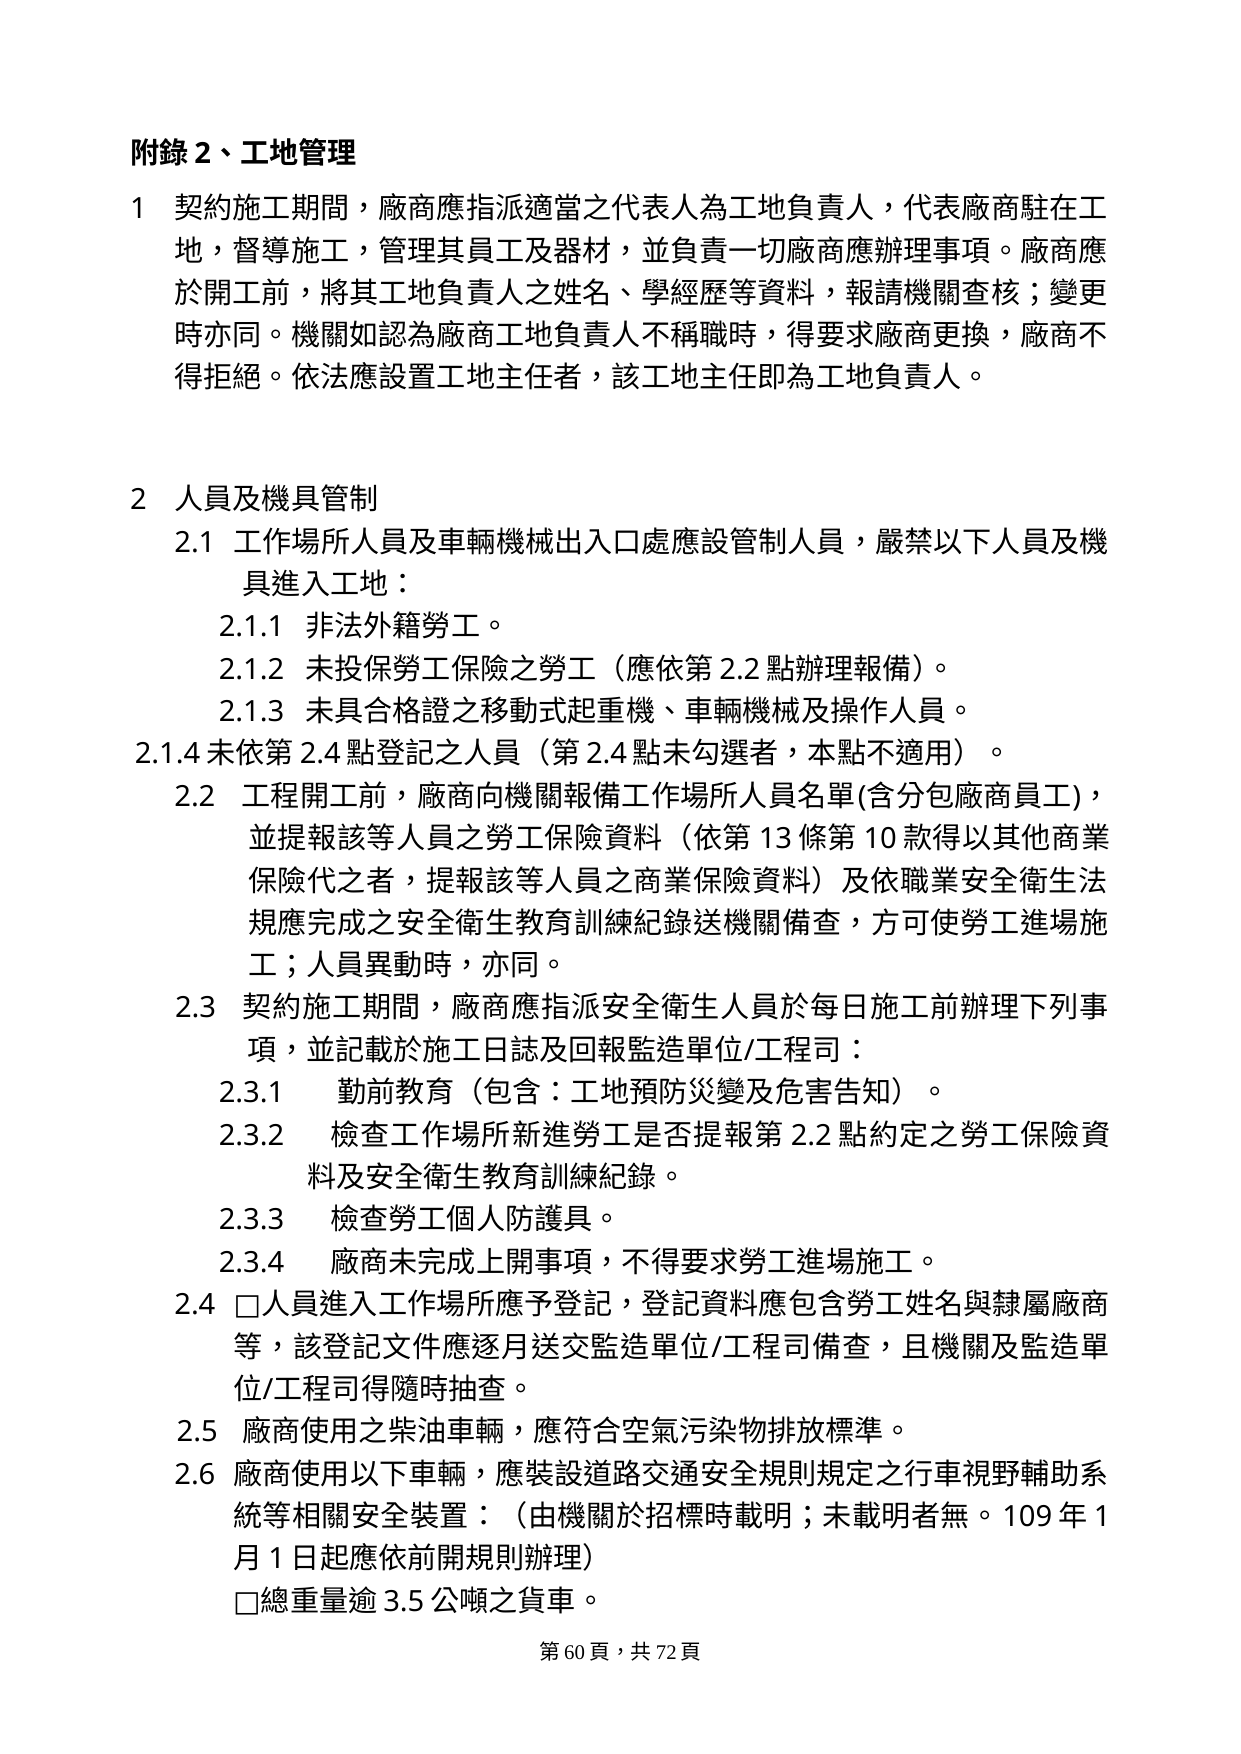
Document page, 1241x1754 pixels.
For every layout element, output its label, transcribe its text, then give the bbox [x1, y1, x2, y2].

text 2.5 廠商使用之柴油車輛，應符合空氣污染物排放標準。 [176, 1408, 1110, 1450]
list 人員及機具管制 [130, 476, 1110, 518]
list 廠商未完成上開事項，不得要求勞工進場施工。 [218, 1238, 1110, 1281]
list 契約施工期間，廠商應指派適當之代表人為工地負責人，代表廠商駐在工地，督導施工，管理其員工及器材，並負責一切廠商應辦理事項。廠商應於開工前，將其工地負責人之姓名、學經歷等資料，報請機關查核；變更時亦同。機關如認為廠商工地負責人不稱職時，得要求廠商更換，廠商不得拒絕。依法應設置工地主任者，該工地主任即為工地負責人。 [130, 185, 1110, 396]
text 附錄2、工地管理 [130, 130, 1110, 172]
text □總重量逾3.5公噸之貨車。 [130, 1577, 1110, 1620]
list 契約施工期間，廠商應指派安全衛生人員於每日施工前辦理下列事項，並記載於施工日誌及回報監造單位/工程司： [175, 984, 1110, 1069]
list 非法外籍勞工。 [218, 603, 1110, 645]
list 工作場所人員及車輛機械出入口處應設管制人員，嚴禁以下人員及機具進入工地： [174, 518, 1110, 603]
list 未具合格證之移動式起重機、車輛機械及操作人員。 [218, 688, 1110, 730]
text 2.6 廠商使用以下車輛，應裝設道路交通安全規則規定之行車視野輔助系統等相關安全裝置：（由機關於招標時載明；未載明者無。109年1月1日起應依前開規則辦理） [174, 1450, 1110, 1577]
list 工程開工前，廠商向機關報備工作場所人員名單(含分包廠商員工)，並提報該等人員之勞工保險資料（依第13條第10款得以其他商業保險代之者，提報該等人員之商業保險資料）及依職業安全衛生法規應完成之安全衛生教育訓練紀錄送機關備查，方可使勞工進場施工；人員異動時，亦同。 [174, 772, 1110, 984]
list 檢查勞工個人防護具。 [218, 1196, 1110, 1238]
list 未投保勞工保險之勞工（應依第2.2點辦理報備）。 [218, 645, 1110, 688]
list 勤前教育（包含：工地預防災變及危害告知）。 [218, 1069, 1110, 1111]
list 檢查工作場所新進勞工是否提報第2.2點約定之勞工保險資料及安全衛生教育訓練紀錄。 [218, 1111, 1110, 1196]
text 2.1.4未依第2.4點登記之人員（第2.4點未勾選者，本點不適用）。 [44, 730, 1110, 772]
list □人員進入工作場所應予登記，登記資料應包含勞工姓名與隸屬廠商等，該登記文件應逐月送交監造單位/工程司備查，且機關及監造單位/工程司得隨時抽查。 [174, 1281, 1110, 1408]
